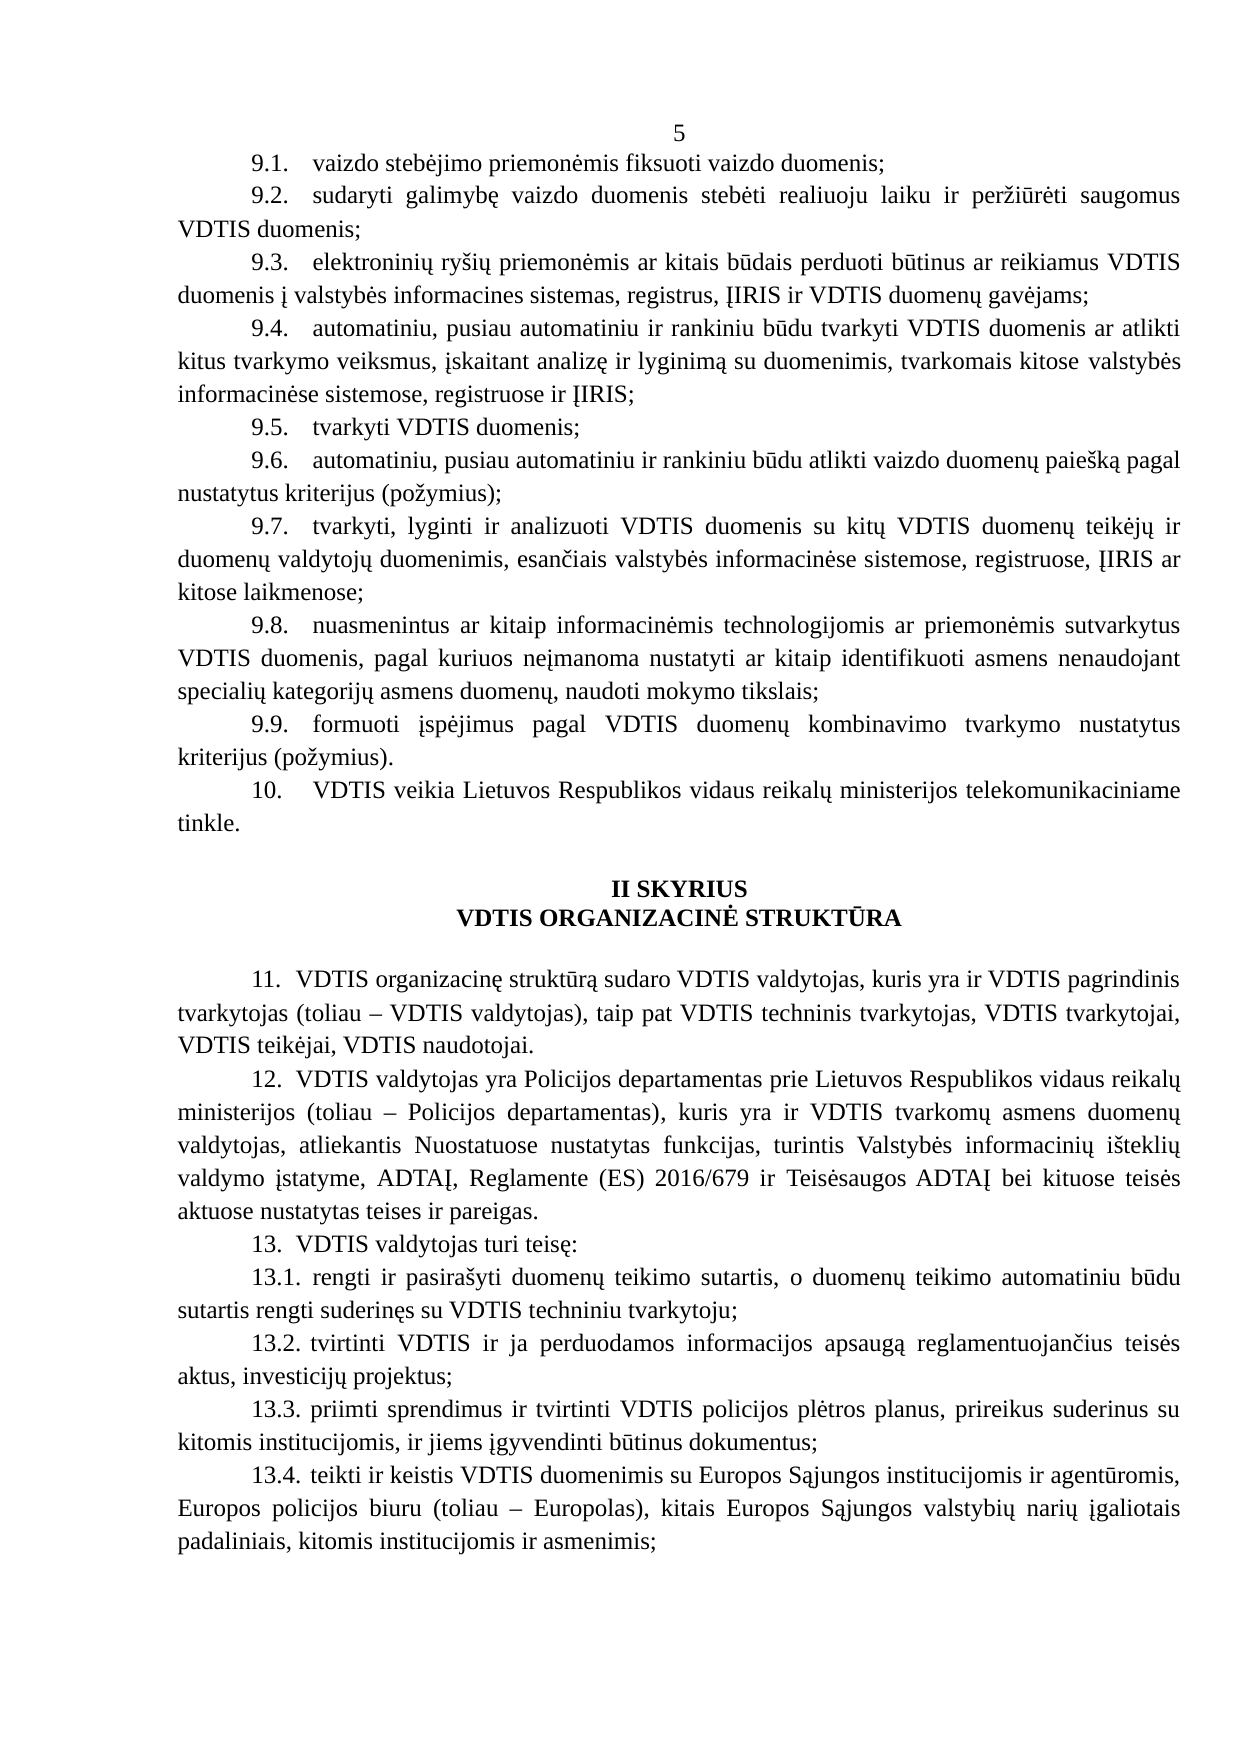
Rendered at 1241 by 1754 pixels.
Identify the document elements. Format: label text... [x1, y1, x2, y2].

text 9.4. automatiniu, pusiau automatiniu ir rankiniu būdu tvarkyti VDTIS duomenis ar atlikti kitus tvarkymo veiksmus, įskaitant analizę ir lyginimą su duomenimis, tvarkomais kitose valstybės informacinėse sistemose, registruose ir ĮIRIS; [177, 313, 1181, 407]
text 13. VDTIS valdytojas turi teisę: [177, 1229, 1181, 1257]
text 13.4. teikti ir keistis VDTIS duomenimis su Europos Sąjungos institucijomis ir agentūromis, Europos policijos biuru (toliau – Europolas), kitais Europos Sąjungos valstybių narių įgaliotais padaliniais, kitomis institucijomis ir asmenimis; [177, 1460, 1181, 1555]
text 9.9. formuoti įspėjimus pagal VDTIS duomenų kombinavimo tvarkymo nustatytus kriterijus (požymius). [177, 709, 1181, 771]
text 13.2. tvirtinti VDTIS ir ja perduodamos informacijos apsaugą reglamentuojančius teisės aktus, investicijų projektus; [177, 1328, 1181, 1389]
text VDTIS ORGANIZACINĖ STRUKTŪRA [177, 903, 1181, 932]
text 12. VDTIS valdytojas yra Policijos departamentas prie Lietuvos Respublikos vidaus reikalų ministerijos (toliau – Policijos departamentas), kuris yra ir VDTIS tvarkomų asmens duomenų valdytojas, atliekantis Nuostatuose nustatytas funkcijas, turintis Valstybės informacinių išteklių valdymo įstatyme, ADTAĮ, Reglamente (ES) 2016/679 ir Teisėsaugos ADTAĮ bei kituose teisės aktuose nustatytas teises ir pareigas. [177, 1064, 1181, 1224]
text 9.5. tvarkyti VDTIS duomenis; [177, 412, 1181, 441]
text 10. VDTIS veikia Lietuvos Respublikos vidaus reikalų ministerijos telekomunikaciniame tinkle. [177, 775, 1181, 837]
text 9.8. nuasmenintus ar kitaip informacinėmis technologijomis ar priemonėmis sutvarkytus VDTIS duomenis, pagal kuriuos neįmanoma nustatyti ar kitaip identifikuoti asmens nenaudojant specialių kategorijų asmens duomenų, naudoti mokymo tikslais; [177, 610, 1181, 705]
text 9.3. elektroninių ryšių priemonėmis ar kitais būdais perduoti būtinus ar reikiamus VDTIS duomenis į valstybės informacines sistemas, registrus, ĮIRIS ir VDTIS duomenų gavėjams; [177, 247, 1181, 308]
text II SKYRIUS [177, 874, 1181, 903]
text 13.3. priimti sprendimus ir tvirtinti VDTIS policijos plėtros planus, prireikus suderinus su kitomis institucijomis, ir jiems įgyvendinti būtinus dokumentus; [177, 1394, 1181, 1456]
text 13.1. rengti ir pasirašyti duomenų teikimo sutartis, o duomenų teikimo automatiniu būdu sutartis rengti suderinęs su VDTIS techniniu tvarkytoju; [177, 1262, 1181, 1323]
text 11. VDTIS organizacinę struktūrą sudaro VDTIS valdytojas, kuris yra ir VDTIS pagrindinis tvarkytojas (toliau – VDTIS valdytojas), taip pat VDTIS techninis tvarkytojas, VDTIS tvarkytojai, VDTIS teikėjai, VDTIS naudotojai. [177, 964, 1181, 1059]
text 9.2. sudaryti galimybę vaizdo duomenis stebėti realiuoju laiku ir peržiūrėti saugomus VDTIS duomenis; [177, 181, 1181, 242]
text 9.7. tvarkyti, lyginti ir analizuoti VDTIS duomenis su kitų VDTIS duomenų teikėjų ir duomenų valdytojų duomenimis, esančiais valstybės informacinėse sistemose, registruose, ĮIRIS ar kitose laikmenose; [177, 511, 1181, 606]
text 9.6. automatiniu, pusiau automatiniu ir rankiniu būdu atlikti vaizdo duomenų paiešką pagal nustatytus kriterijus (požymius); [177, 445, 1181, 507]
text 9.1. vaizdo stebėjimo priemonėmis fiksuoti vaizdo duomenis; [177, 148, 1181, 176]
